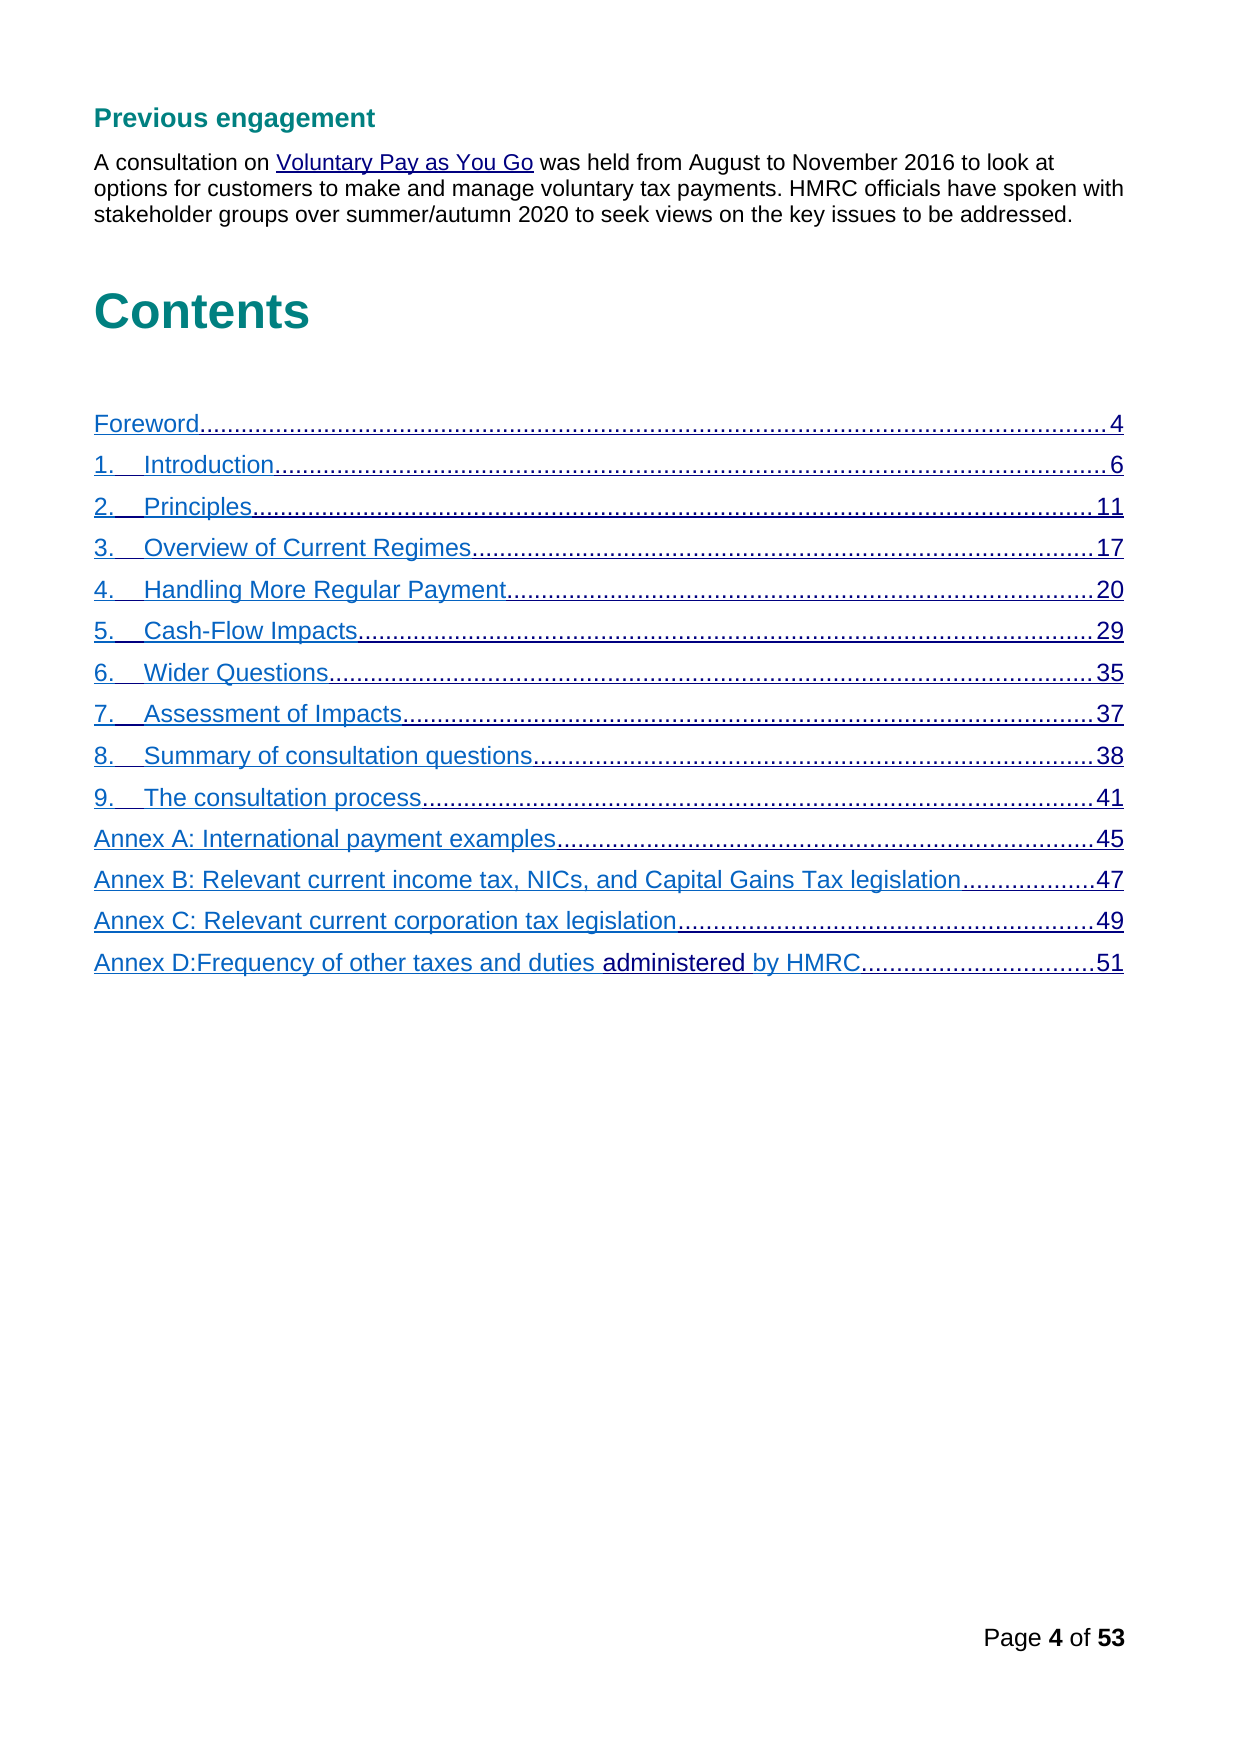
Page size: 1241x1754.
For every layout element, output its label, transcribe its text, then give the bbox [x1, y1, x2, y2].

text Foreword 4 [94, 409, 1125, 438]
text 3. Overview of Current Regimes 17 [94, 533, 1125, 562]
text 5. Cash-Flow Impacts 29 [94, 616, 1125, 645]
text 4. Handling More Regular Payment 20 [94, 575, 1125, 604]
text A consultation on Voluntary Pay as You Go was held from August to November 2016 to look at options for customers to make and manage voluntary tax payments. HMRC officials have spoken with stakeholder groups over summer/autumn 2020 to seek views on the key issues to be addressed. [94, 148, 1125, 227]
subtitle Contents [94, 281, 1125, 339]
text 6. Wider Questions 35 [94, 658, 1125, 687]
text Annex D:Frequency of other taxes and duties administered by HMRC 51 [94, 947, 1125, 976]
subtitle Previous engagement [94, 102, 1125, 134]
text Annex B: Relevant current income tax, NICs, and Capital Gains Tax legislation 47 [94, 865, 1125, 894]
text 8. Summary of consultation questions 38 [94, 741, 1125, 770]
text 9. The consultation process 41 [94, 782, 1125, 812]
text 1. Introduction 6 [94, 450, 1125, 479]
text Annex C: Relevant current corporation tax legislation 49 [94, 906, 1125, 935]
text Annex A: International payment examples 45 [94, 824, 1125, 853]
text 7. Assessment of Impacts 37 [94, 699, 1125, 728]
text 2. Principles 11 [94, 492, 1125, 521]
